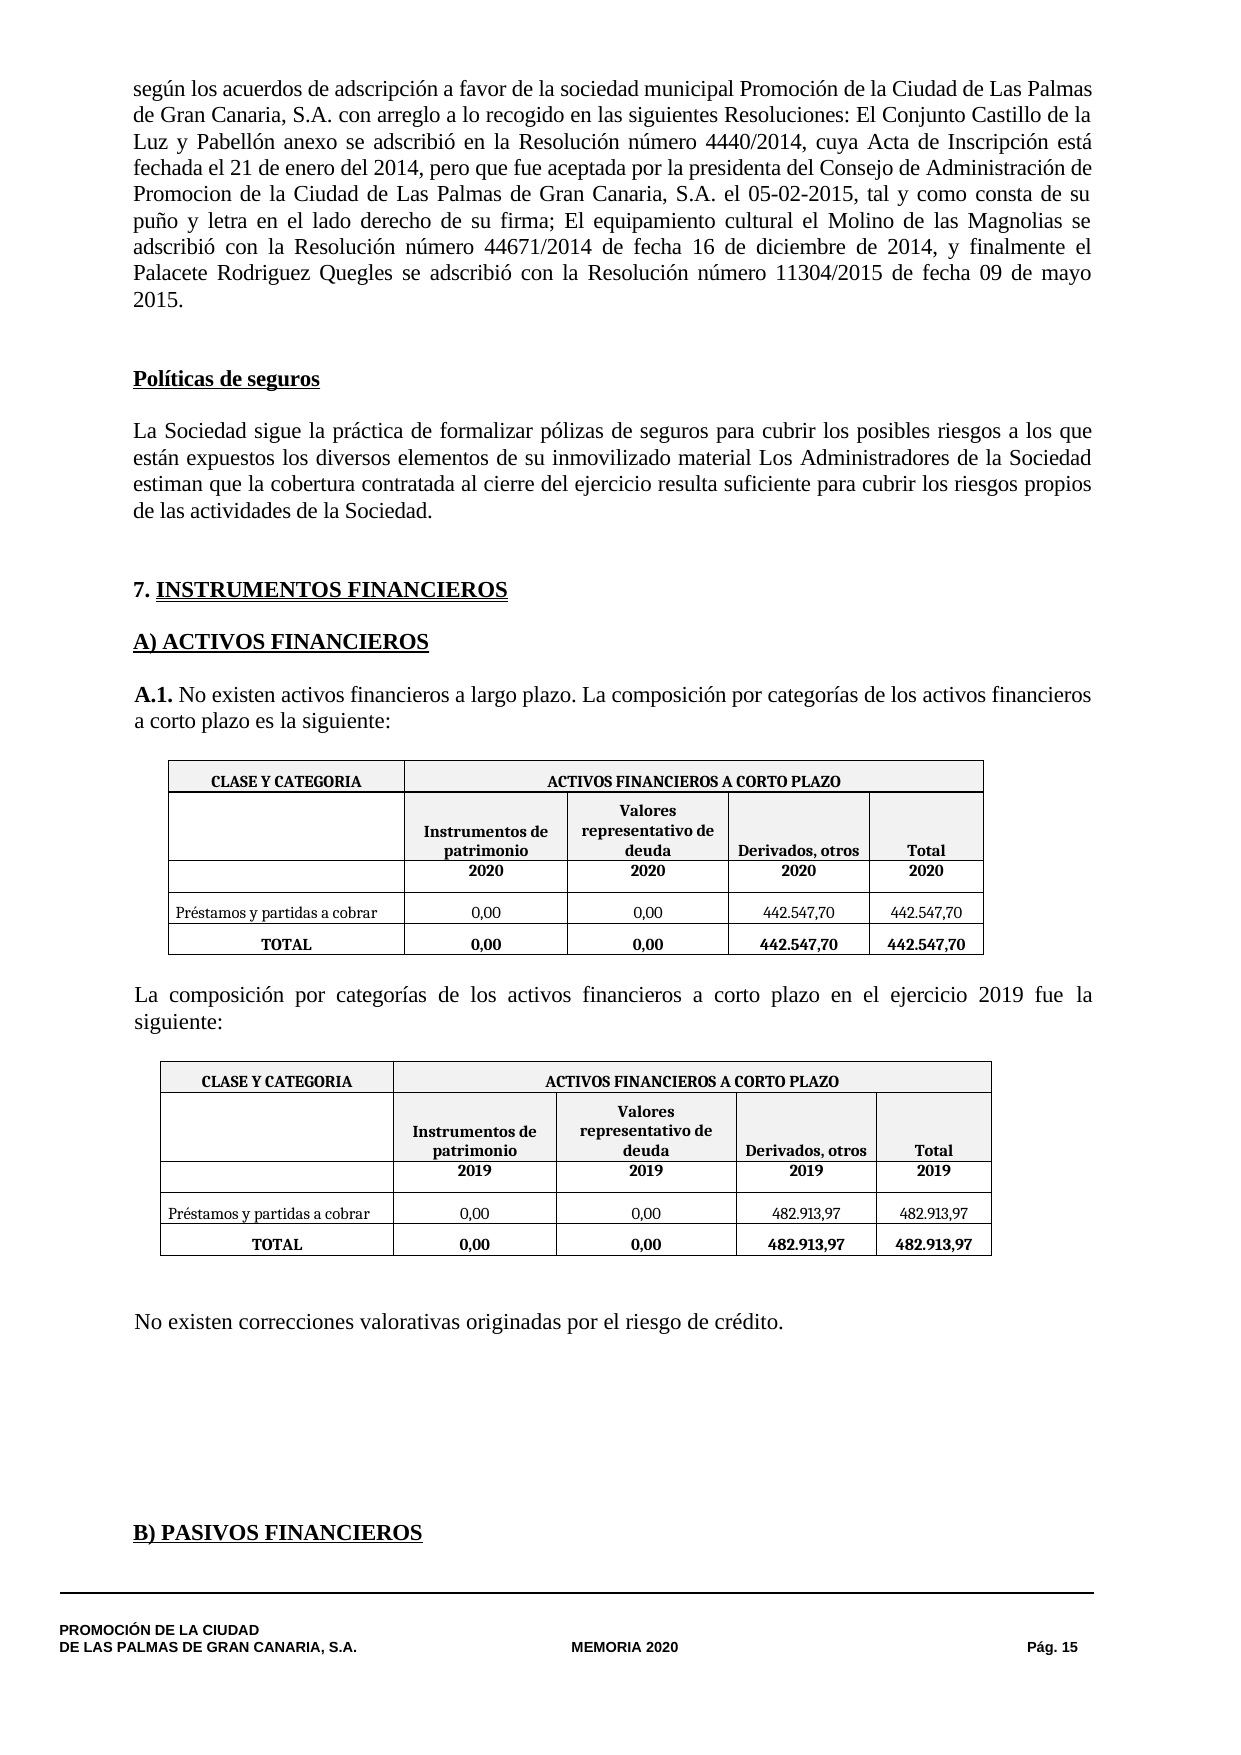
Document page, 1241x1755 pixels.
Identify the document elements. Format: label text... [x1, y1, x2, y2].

text No existen correcciones valorativas originadas por el riesgo de crédito. [134, 1308, 1093, 1335]
table_cell 0,00 [568, 924, 728, 954]
table_cell Total [877, 1093, 991, 1161]
table_cell [568, 793, 728, 801]
table_cell 2020 [568, 861, 728, 892]
table_cell 2020 [870, 861, 983, 892]
table_cell 482.913,97 [877, 1224, 991, 1254]
table_cell 2019 [877, 1162, 991, 1192]
table_cell 2019 [737, 1162, 876, 1192]
table_cell [161, 1093, 393, 1161]
table_cell deuda [557, 1141, 736, 1161]
text según los acuerdos de adscripción a favor de la sociedad municipal Promoción de la Ciudad de Las Palmas de Gran Canaria, S.A. con arreglo a lo recogido en las siguientes Resoluciones: El Conjunto Castillo de la Luz y Pabellón anexo se adscribió en la Resolución número 4440/2014, cuya Acta de Inscripción está fechada el 21 de enero del 2014, pero que fue aceptada por la presidenta del Consejo de Administración de Promocion de la Ciudad de Las Palmas de Gran Canaria, S.A. el 05-02-2015, tal y como consta de su puño y letra en el lado derecho de su firma; El equipamiento cultural el Molino de las Magnolias se adscribió con la Resolución número 44671/2014 de fecha 16 de diciembre de 2014, y finalmente el Palacete Rodriguez Quegles se adscribió con la Resolución número 11304/2015 de fecha 09 de mayo 2015. [133, 75, 1093, 312]
table_cell [169, 793, 404, 860]
table_cell 0,00 [394, 1224, 556, 1254]
table_header CLASE Y CATEGORIA [169, 761, 404, 791]
table_cell Instrumentos de patrimonio [394, 1093, 556, 1161]
table_cell 482.913,97 [877, 1193, 991, 1223]
table_cell 0,00 [405, 924, 567, 954]
table_cell Préstamos y partidas a cobrar [161, 1193, 393, 1223]
table_cell [161, 1162, 393, 1192]
text A.1. No existen activos financieros a largo plazo. La composición por categorías de los activos financieros a corto plazo es la siguiente: [134, 681, 1093, 734]
text B) PASIVOS FINANCIEROS [133, 1519, 1093, 1546]
table_cell 0,00 [405, 893, 567, 923]
table_cell [557, 1093, 736, 1101]
table_header ACTIVOS FINANCIEROS A CORTO PLAZO [394, 1062, 991, 1092]
table_cell Valores representativo de [557, 1101, 736, 1141]
table_cell 442.547,70 [729, 893, 869, 923]
table_cell [169, 861, 404, 892]
table_header CLASE Y CATEGORIA [161, 1062, 393, 1092]
text La composición por categorías de los activos financieros a corto plazo en el ejercicio 2019 fue la siguiente: [134, 982, 1093, 1034]
table_cell 442.547,70 [729, 924, 869, 954]
table_cell 442.547,70 [870, 893, 983, 923]
table_cell 482.913,97 [737, 1224, 876, 1254]
table_cell 0,00 [394, 1193, 556, 1223]
table_cell Préstamos y partidas a cobrar [169, 893, 404, 923]
table_cell 482.913,97 [737, 1193, 876, 1223]
table_cell TOTAL [169, 924, 404, 954]
table_cell TOTAL [161, 1224, 393, 1254]
table_cell Valores representativo de [568, 801, 728, 840]
table_cell deuda [568, 840, 728, 860]
table_cell Instrumentos de patrimonio [405, 793, 567, 860]
text La Sociedad sigue la práctica de formalizar pólizas de seguros para cubrir los posibles riesgos a los que están expuestos los diversos elementos de su inmovilizado material Los Administradores de la Sociedad estiman que la cobertura contratada al cierre del ejercicio resulta suficiente para cubrir los riesgos propios de las actividades de la Sociedad. [133, 418, 1093, 523]
table_cell Derivados, otros [737, 1093, 876, 1161]
table_cell 2020 [405, 861, 567, 892]
table_cell 2019 [557, 1162, 736, 1192]
table_cell Derivados, otros [729, 793, 869, 860]
text 7. INSTRUMENTOS FINANCIEROS [59, 576, 1093, 602]
table_cell 2019 [394, 1162, 556, 1192]
table_cell 2020 [729, 861, 869, 892]
text A) ACTIVOS FINANCIEROS [133, 628, 1093, 655]
table_header ACTIVOS FINANCIEROS A CORTO PLAZO [405, 761, 983, 791]
table_cell 0,00 [557, 1224, 736, 1254]
table_cell 0,00 [568, 893, 728, 923]
table_cell 0,00 [557, 1193, 736, 1223]
text Políticas de seguros [133, 365, 1093, 391]
table_cell 442.547,70 [870, 924, 983, 954]
table_cell Total [870, 793, 983, 860]
